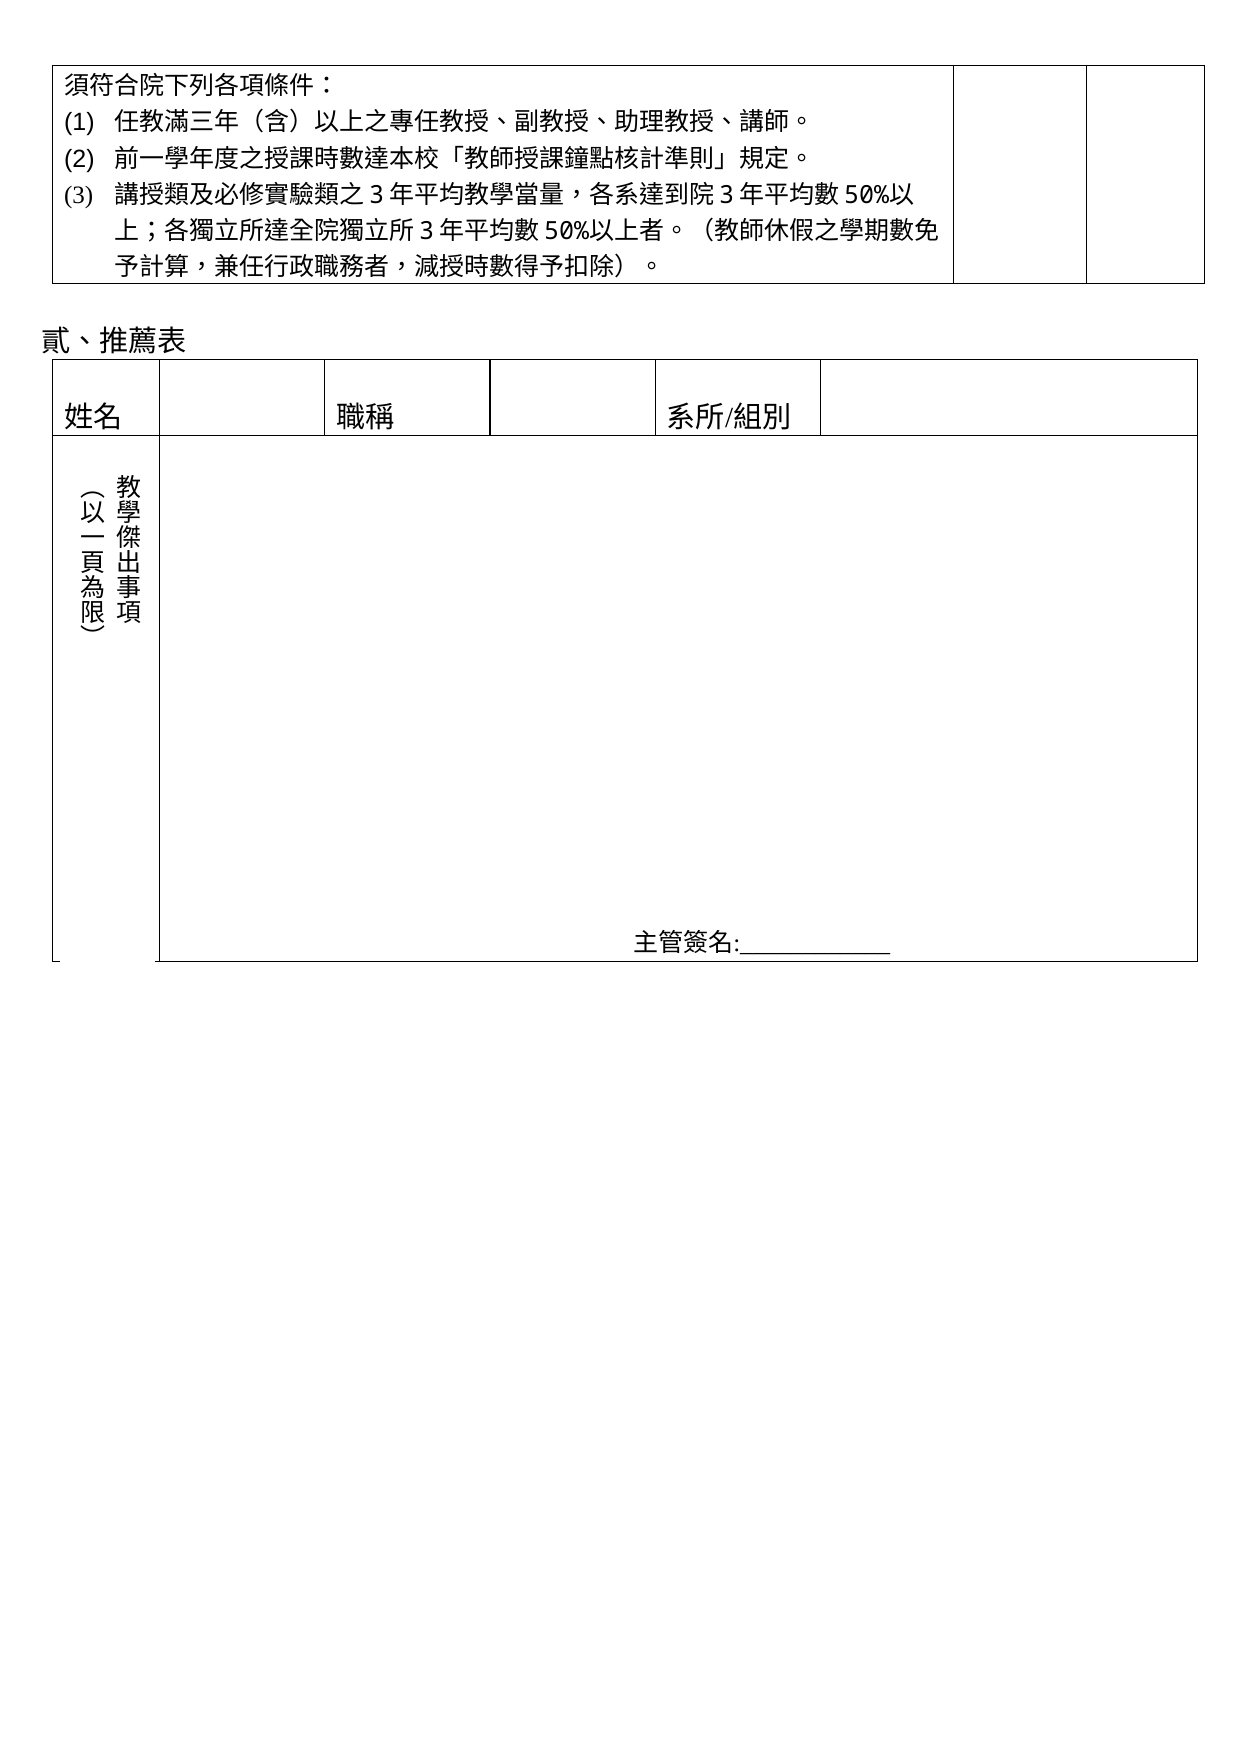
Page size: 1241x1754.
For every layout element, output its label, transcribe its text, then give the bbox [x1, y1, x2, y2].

table_header 系所/組別 [656, 360, 820, 435]
table_header 職稱 [325, 360, 489, 435]
table_cell [53, 436, 159, 1279]
table_header [821, 360, 1197, 435]
table_cell 簽章： [1087, 66, 1204, 283]
table_header 姓名 [53, 360, 159, 435]
table_cell 須符合校下列條件： 一、教學成效基本資格，須符合下列條件之一： （一）前一學年度授課課程中至少一門曾獲校長頒給之「優良課程」獎勵狀。 （二）前一學年度授課課程中至少一門之「教學意見調查」滿意度達6分以上。 （三）前一學年度「畢業生對系所與任課教師滿意度問卷」之教師教學滿意度達6分以上。 （四）長期對教學相關工作認真投入，並有具體事實經系所或教務處提院（含通識教育中心）「教學績優教師遴選委員會」審查通過者。 二、授課及服務基本資格，須符合下列條件之一： （一）前一學年度教授通識教育中心課程至少一門（合授教師三人以下）或一學年合計1學分以上。 （二）前一學年度教授大學部必修課程至少一門。 （三）前一學年度教授全英語授課課程至少一門。 （四）前一學年度通過教育部數位學習教材或數位學習課程認證。 （五）講授類及必修實驗類之3年平均教學當量達各學院平均數以上。授課當量之計算，教師休假之學期數免予計算，兼任行政職務者，減授時數得予扣除。 三、本校專任教師於申請本辦法各項獎勵時，需依「國立中山大學教師學術倫理實施方案」檢具近三年內參加學術倫理課程講習證明。(依本校最新修訂之相關法規辦理) --------------------------------------------------------------------------------------- 須符合院下列各項條件： 任教滿三年（含）以上之專任教授、副教授、助理教授、講師。 前一學年度之授課時數達本校「教師授課鐘點核計準則」規定。 講授類及必修實驗類之3年平均教學當量，各系達到院3年平均數50%以上；各獨立所達全院獨立所3年平均數50%以上者。（教師休假之學期數免予計算，兼任行政職務者，減授時數得予扣除）。 [53, 66, 953, 283]
table_cell 主管簽名:____________ [160, 436, 1197, 961]
text 貳、推薦表 [39, 297, 1199, 359]
table_header [160, 360, 324, 435]
table_header [491, 360, 655, 435]
table_cell [954, 66, 1086, 283]
